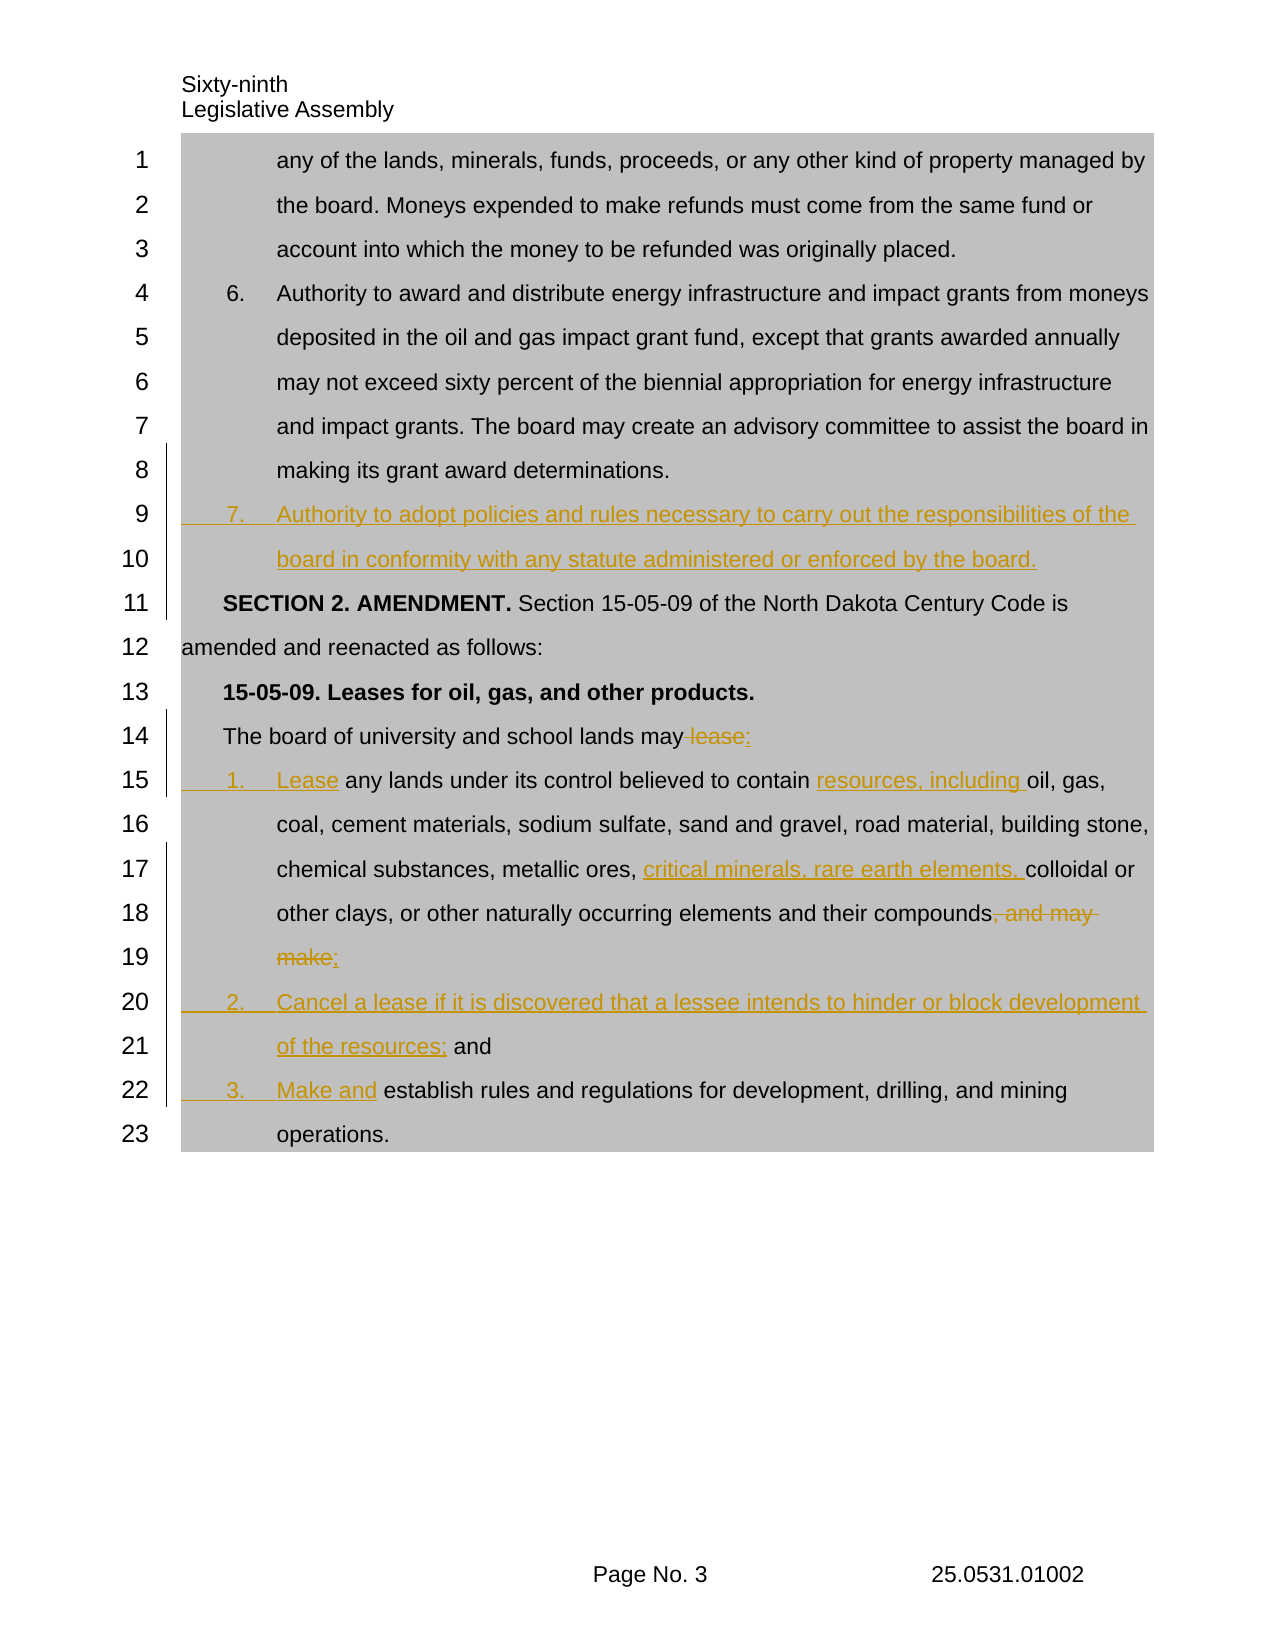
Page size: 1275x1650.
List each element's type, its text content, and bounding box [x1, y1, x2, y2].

text SECTION 2. AMENDMENT. Section 15‑05‑09 of the North Dakota Century Code is amended and reenacted as follows: [181, 576, 1154, 664]
text 1. Lease any lands under its control believed to contain resources, including oil, gas, coal, cement materials, sodium sulfate, sand and gravel, road material, building stone, chemical substances, metallic ores, critical minerals, rare earth elements, colloidal or other clays, or other naturally occurring elements and their compounds; [181, 753, 1154, 974]
text 6. Authority to award and distribute energy infrastructure and impact grants from moneys deposited in the oil and gas impact grant fund, except that grants awarded annually may not exceed sixty percent of the biennial appropriation for energy infrastructure and impact grants. The board may create an advisory committee to assist the board in making its grant award determinations. [181, 266, 1154, 487]
text any of the lands, minerals, funds, proceeds, or any other kind of property managed by the board. Moneys expended to make refunds must come from the same fund or account into which the money to be refunded was originally placed. [181, 133, 1154, 266]
subtitle 15‑05‑09. Leases for oil, gas, and other products. [181, 664, 1154, 709]
text 7. Authority to adopt policies and rules necessary to carry out the responsibilities of the board in conformity with any statute administered or enforced by the board. [181, 487, 1154, 576]
text 2. Cancel a lease if it is discovered that a lessee intends to hinder or block development of the resources; and [181, 974, 1154, 1063]
text The board of university and school lands may: [181, 709, 1154, 753]
text 3. Make and establish rules and regulations for development, drilling, and mining operations. [181, 1063, 1154, 1152]
